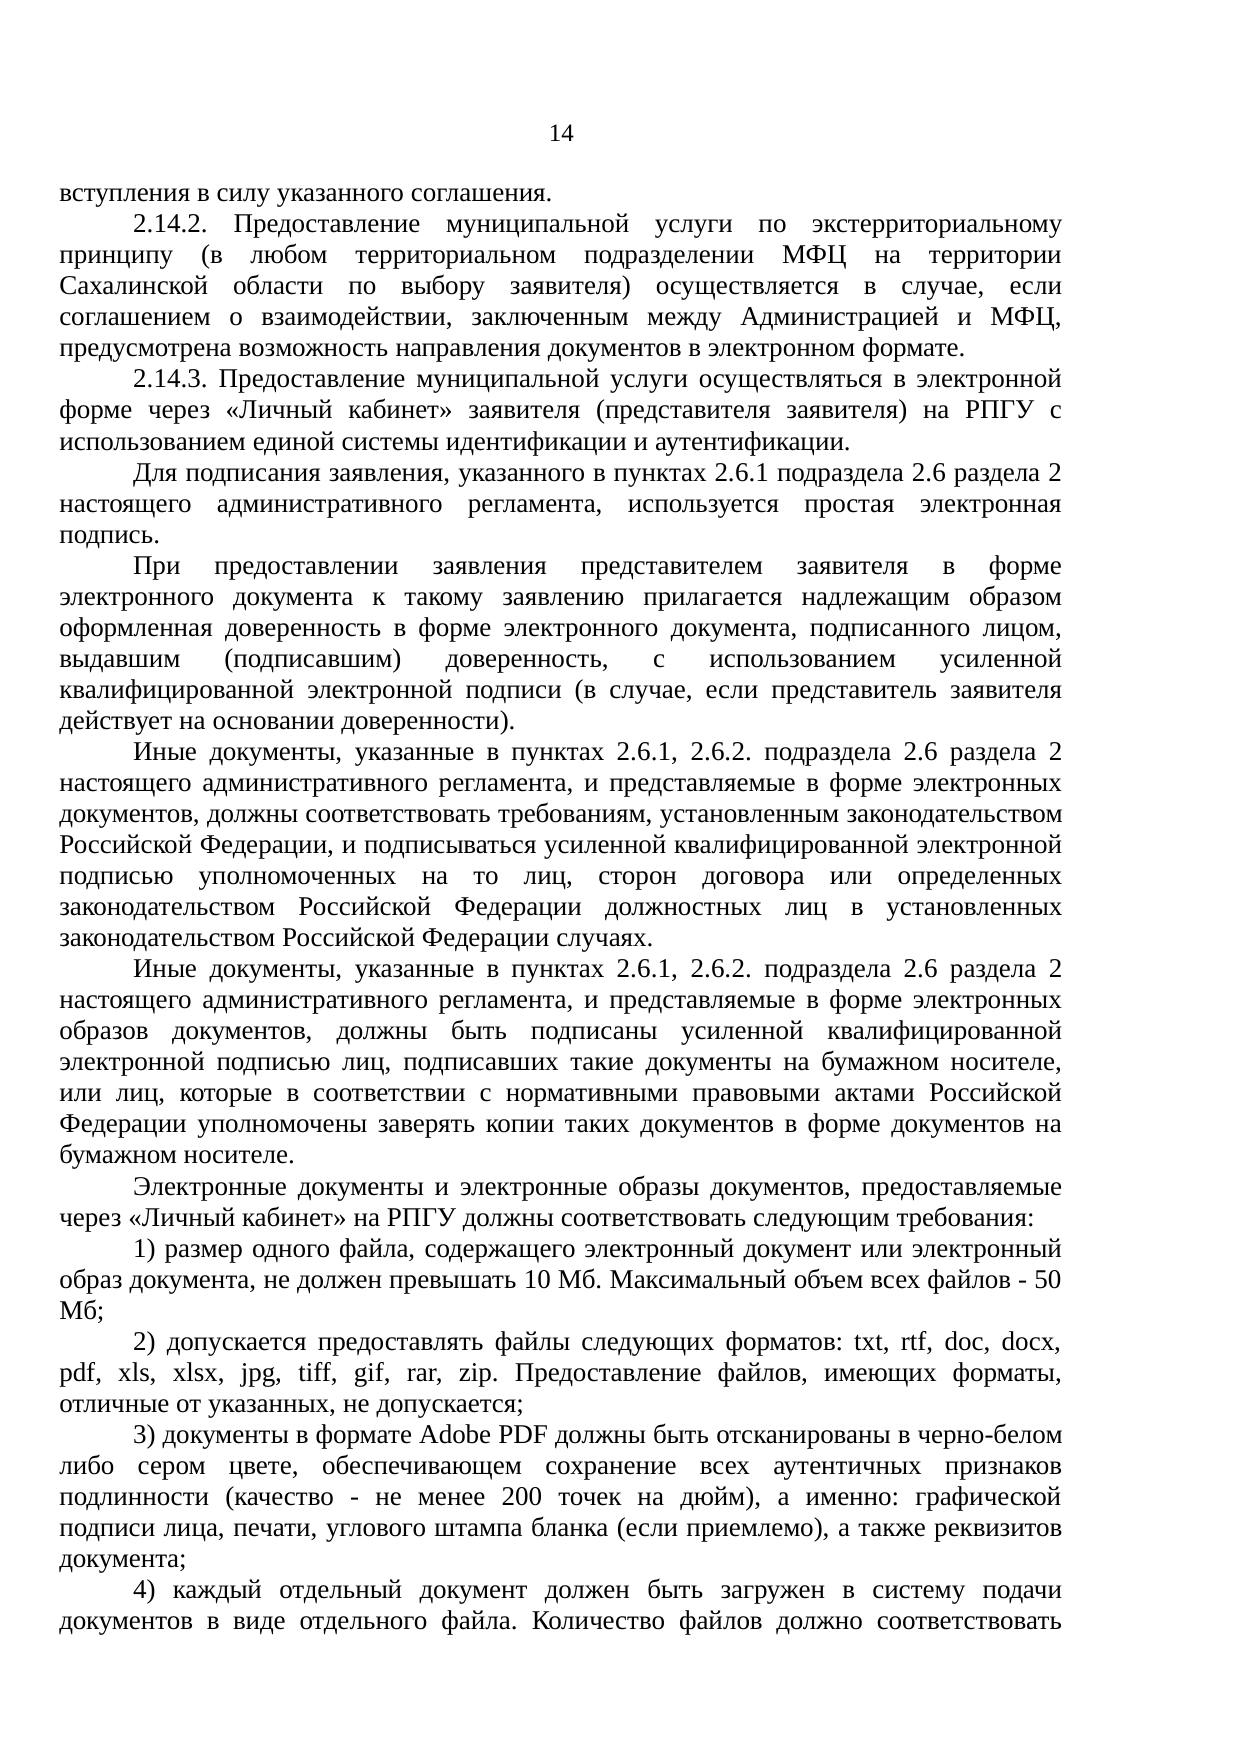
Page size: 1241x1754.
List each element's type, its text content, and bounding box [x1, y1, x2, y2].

text вступления в силу указанного соглашения. [59, 177, 1063, 208]
text Электронные документы и электронные образы документов, предоставляемые через «Личный кабинет» на РПГУ должны соответствовать следующим требования: [59, 1170, 1063, 1232]
text Для подписания заявления, указанного в пунктах 2.6.1 подраздела 2.6 раздела 2 настоящего административного регламента, используется простая электронная подпись. [59, 456, 1063, 549]
text 2.14.3. Предоставление муниципальной услуги осуществляться в электронной форме через «Личный кабинет» заявителя (представителя заявителя) на РПГУ с использованием единой системы идентификации и аутентификации. [59, 363, 1063, 456]
text 4) каждый отдельный документ должен быть загружен в систему подачи документов в виде отдельного файла. Количество файлов должно соответствовать [59, 1573, 1063, 1636]
text 1) размер одного файла, содержащего электронный документ или электронный образ документа, не должен превышать 10 Мб. Максимальный объем всех файлов - 50 Мб; [59, 1232, 1063, 1325]
text Иные документы, указанные в пунктах 2.6.1, 2.6.2. подраздела 2.6 раздела 2 настоящего административного регламента, и представляемые в форме электронных образов документов, должны быть подписаны усиленной квалифицированной электронной подписью лиц, подписавших такие документы на бумажном носителе, или лиц, которые в соответствии с нормативными правовыми актами Российской Федерации уполномочены заверять копии таких документов в форме документов на бумажном носителе. [59, 953, 1063, 1170]
text Иные документы, указанные в пунктах 2.6.1, 2.6.2. подраздела 2.6 раздела 2 настоящего административного регламента, и представляемые в форме электронных документов, должны соответствовать требованиям, установленным законодательством Российской Федерации, и подписываться усиленной квалифицированной электронной подписью уполномоченных на то лиц, сторон договора или определенных законодательством Российской Федерации должностных лиц в установленных законодательством Российской Федерации случаях. [59, 735, 1063, 953]
text 2) допускается предоставлять файлы следующих форматов: txt, rtf, doc, docx, pdf, xls, xlsx, jpg, tiff, gif, rar, zip. Предоставление файлов, имеющих форматы, отличные от указанных, не допускается; [59, 1325, 1063, 1418]
text При предоставлении заявления представителем заявителя в форме электронного документа к такому заявлению прилагается надлежащим образом оформленная доверенность в форме электронного документа, подписанного лицом, выдавшим (подписавшим) доверенность, с использованием усиленной квалифицированной электронной подписи (в случае, если представитель заявителя действует на основании доверенности). [59, 549, 1063, 735]
text 2.14.2. Предоставление муниципальной услуги по экстерриториальному принципу (в любом территориальном подразделении МФЦ на территории Сахалинской области по выбору заявителя) осуществляется в случае, если соглашением о взаимодействии, заключенным между Администрацией и МФЦ, предусмотрена возможность направления документов в электронном формате. [59, 208, 1063, 363]
text 3) документы в формате Adobe PDF должны быть отсканированы в черно-белом либо сером цвете, обеспечивающем сохранение всех аутентичных признаков подлинности (качество - не менее 200 точек на дюйм), а именно: графической подписи лица, печати, углового штампа бланка (если приемлемо), а также реквизитов документа; [59, 1418, 1063, 1573]
